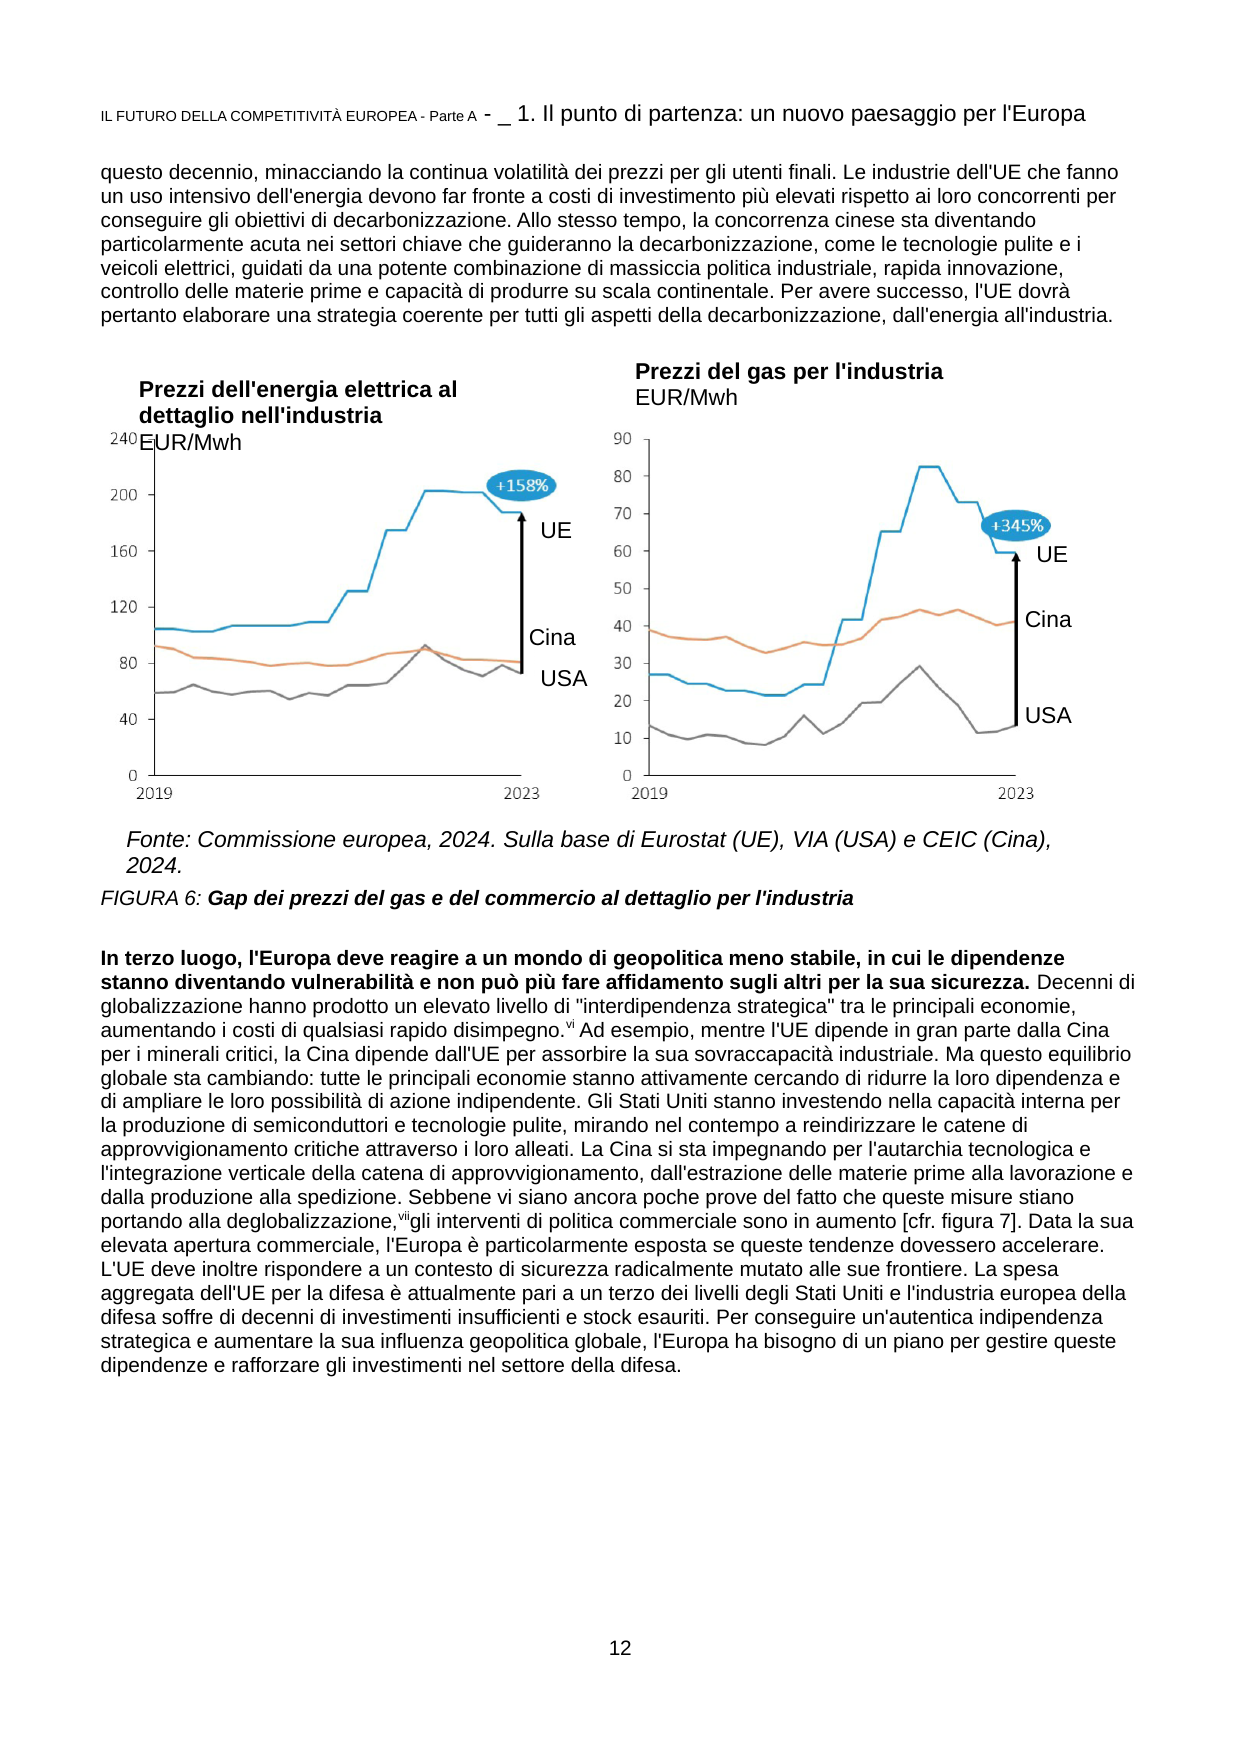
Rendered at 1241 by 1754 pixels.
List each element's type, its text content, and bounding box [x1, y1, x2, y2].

picture [100, 419, 1075, 801]
text In terzo luogo, l'Europa deve reagire a un mondo di geopolitica meno stabile, in cui le dipendenze stanno diventando vulnerabilità e non può più fare affidamento sugli altri per la sua sicurezza. Decenni di globalizzazione hanno prodotto un elevato livello di "interdipendenza strategica" tra le principali economie, aumentando i costi di qualsiasi rapido disimpegno. Ad esempio, mentre l'UE dipende in gran parte dalla Cina per i minerali critici, la Cina dipende dall'UE per assorbire la sua sovraccapacità industriale. Ma questo equilibrio globale sta cambiando: tutte le principali economie stanno attivamente cercando di ridurre la loro dipendenza e di ampliare le loro possibilità di azione indipendente. Gli Stati Uniti stanno investendo nella capacità interna per la produzione di semiconduttori e tecnologie pulite, mirando nel contempo a reindirizzare le catene di approvvigionamento critiche attraverso i loro alleati. La Cina si sta impegnando per l'autarchia tecnologica e l'integrazione verticale della catena di approvvigionamento, dall'estrazione delle materie prime alla lavorazione e dalla produzione alla spedizione. Sebbene vi siano ancora poche prove del fatto che queste misure stiano portando alla deglobalizzazione,gli interventi di politica commerciale sono in aumento [cfr. figura 7]. Data la sua elevata apertura commerciale, l'Europa è particolarmente esposta se queste tendenze dovessero accelerare. L'UE deve inoltre rispondere a un contesto di sicurezza radicalmente mutato alle sue frontiere. La spesa aggregata dell'UE per la difesa è attualmente pari a un terzo dei livelli degli Stati Uniti e l'industria europea della difesa soffre di decenni di investimenti insufficienti e stock esauriti. Per conseguire un'autentica indipendenza strategica e aumentare la sua influenza geopolitica globale, l'Europa ha bisogno di un piano per gestire queste dipendenze e rafforzare gli investimenti nel settore della difesa. [100, 946, 1140, 1377]
text FIGURA 6: Gap dei prezzi del gas e del commercio al dettaglio per l'industria [100, 363, 1110, 910]
text questo decennio, minacciando la continua volatilità dei prezzi per gli utenti finali. Le industrie dell'UE che fanno un uso intensivo dell'energia devono far fronte a costi di investimento più elevati rispetto ai loro concorrenti per conseguire gli obiettivi di decarbonizzazione. Allo stesso tempo, la concorrenza cinese sta diventando particolarmente acuta nei settori chiave che guideranno la decarbonizzazione, come le tecnologie pulite e i veicoli elettrici, guidati da una potente combinazione di massiccia politica industriale, rapida innovazione, controllo delle materie prime e capacità di produrre su scala continentale. Per avere successo, l'UE dovrà pertanto elaborare una strategia coerente per tutti gli aspetti della decarbonizzazione, dall'energia all'industria. [100, 159, 1140, 327]
